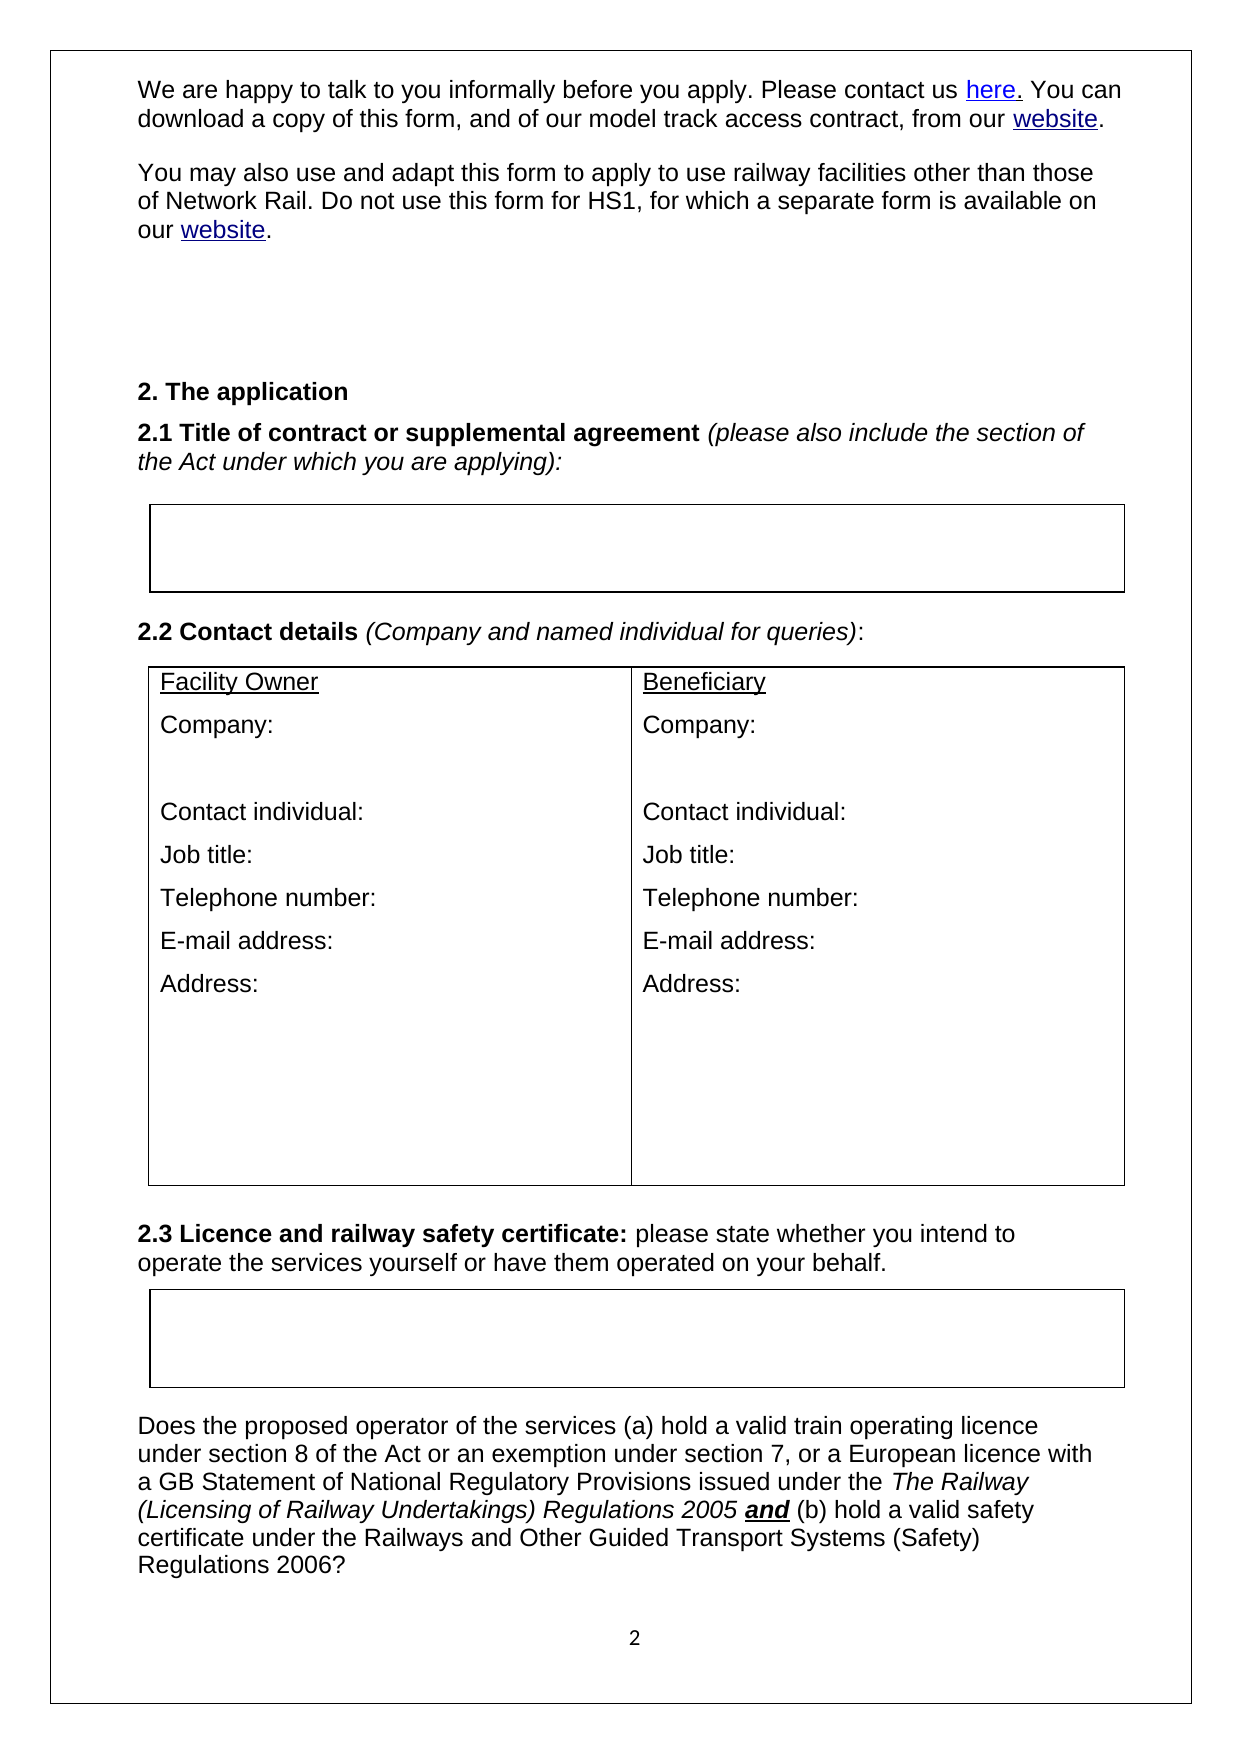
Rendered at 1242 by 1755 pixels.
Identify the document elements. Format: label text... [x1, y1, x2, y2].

table_header [151, 505, 1124, 591]
text We are happy to talk to you informally before you apply. Please contact us here. You can download a copy of this form, and of our model track access contract, from our website. [137, 75, 1131, 132]
table_header [151, 1290, 1124, 1387]
table_header Facility Owner Company: Contact individual: Job title: Telephone number: E-mail address: Address: [149, 668, 631, 1185]
text 2.3 Licence and railway safety certificate: please state whether you intend to operate the services yourself or have them operated on your behalf. [137, 1219, 1102, 1277]
text You may also use and adapt this form to apply to use railway facilities other than those of Network Rail. Do not use this form for HS1, for which a separate form is available on our website. [137, 157, 1102, 244]
table_header Beneficiary Company: Contact individual: Job title: Telephone number: E-mail address: Address: [632, 668, 1124, 1185]
text 2.2 Contact details (Company and named individual for queries): [137, 617, 1104, 646]
text 2. The application [137, 377, 1104, 405]
text 2.1 Title of contract or supplemental agreement (please also include the section of the Act under which you are applying): [137, 418, 1102, 475]
text Does the proposed operator of the services (a) hold a valid train operating licence under section 8 of the Act or an exemption under section 7, or a European licence with a GB Statement of National Regulatory Provisions issued under the The Railway (Licensing of Railway Undertakings) Regulations 2005 and (b) hold a valid safety certificate under the Railways and Other Guided Transport Systems (Safety) Regulations 2006? [137, 1412, 1102, 1579]
